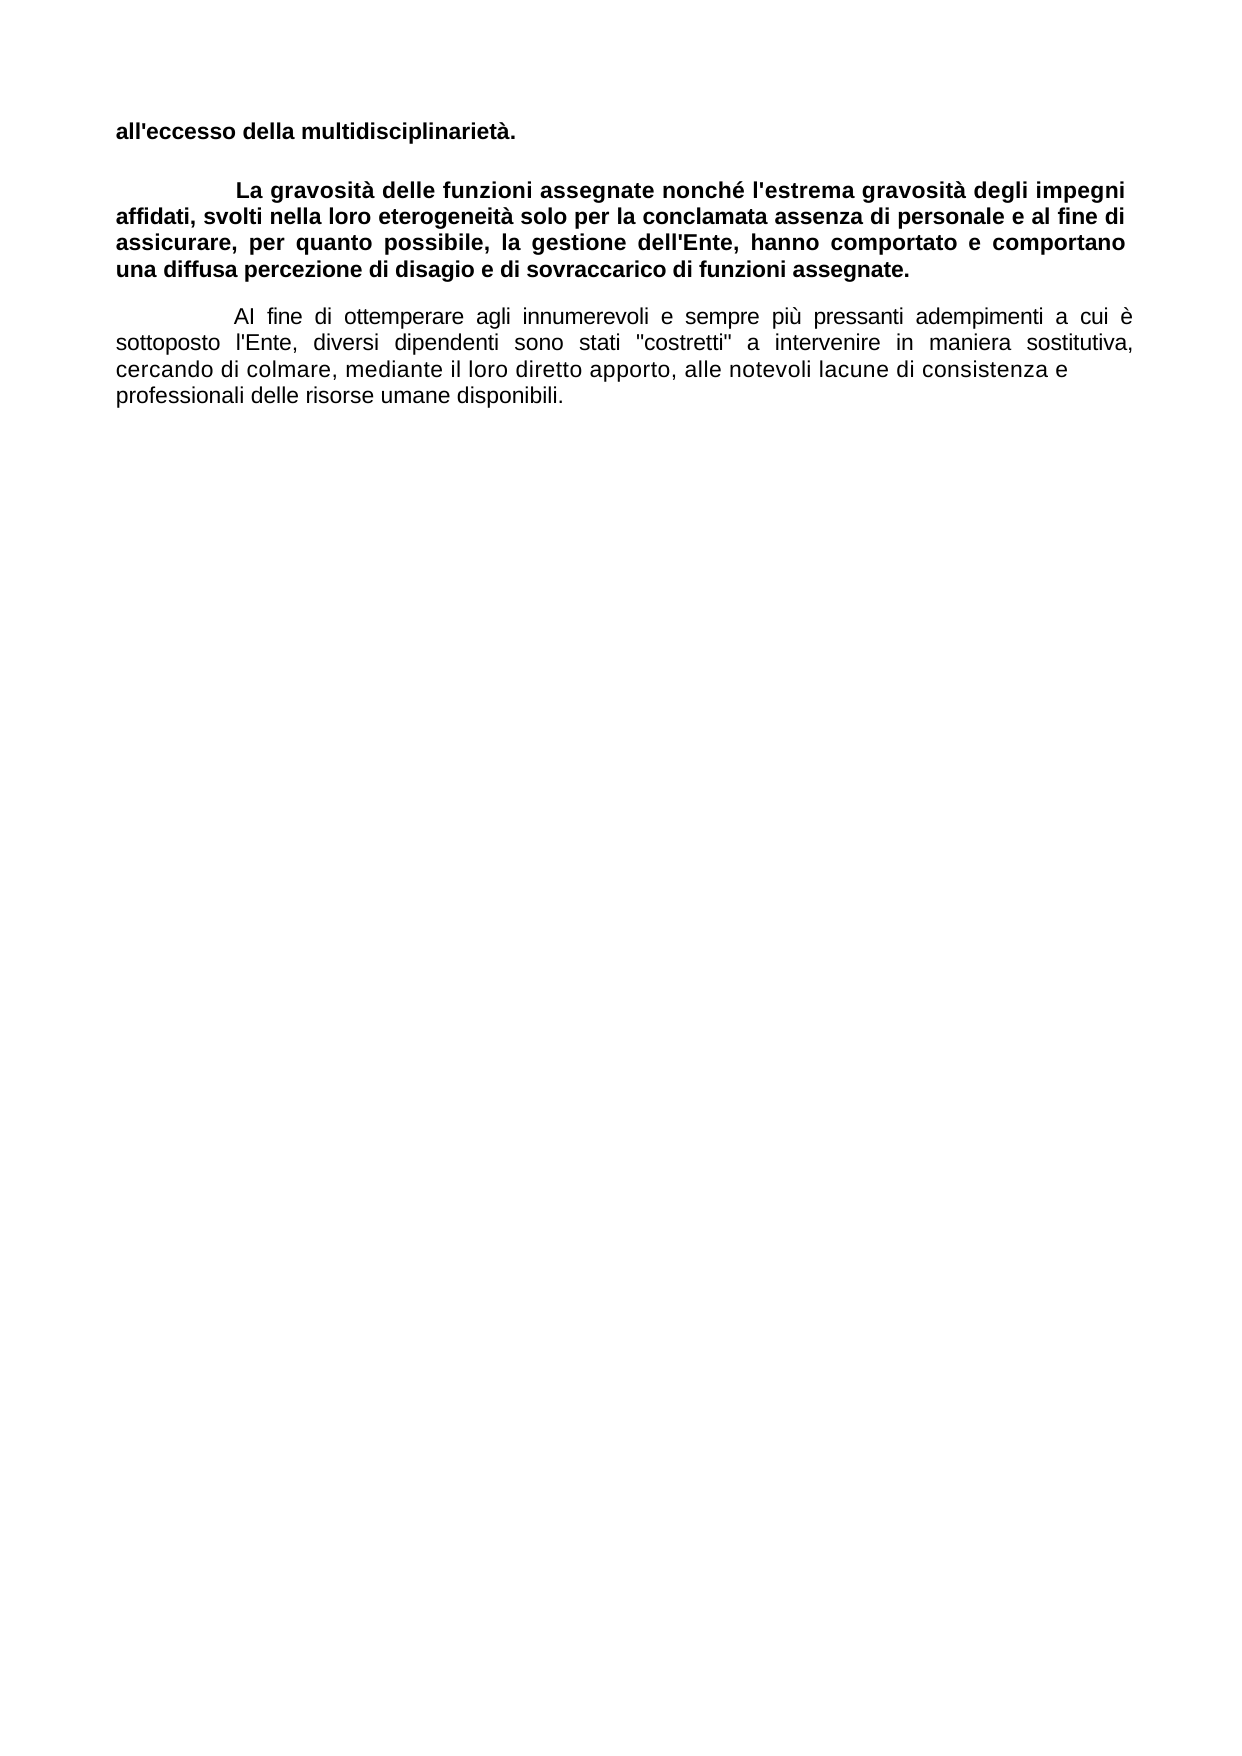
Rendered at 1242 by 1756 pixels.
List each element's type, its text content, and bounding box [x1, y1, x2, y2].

text professionali delle risorse umane disponibili. [116, 382, 1134, 408]
text AI fine di ottemperare agli innumerevoli e sempre più pressanti adempimenti a cui è sottoposto l'Ente, diversi dipendenti sono stati "costretti" a intervenire in maniera sostitutiva, cercando di colmare, mediante il loro diretto apporto, alle notevoli lacune di consistenza e [116, 303, 1134, 382]
text La gravosità delle funzioni assegnate nonché l'estrema gravosità degli impegni affidati, svolti nella loro eterogeneità solo per la conclamata assenza di personale e al fine di assicurare, per quanto possibile, la gestione dell'Ente, hanno comportato e comportano una diffusa percezione di disagio e di sovraccarico di funzioni assegnate. [116, 177, 1127, 282]
text all'eccesso della multidisciplinarietà. [116, 118, 1127, 144]
